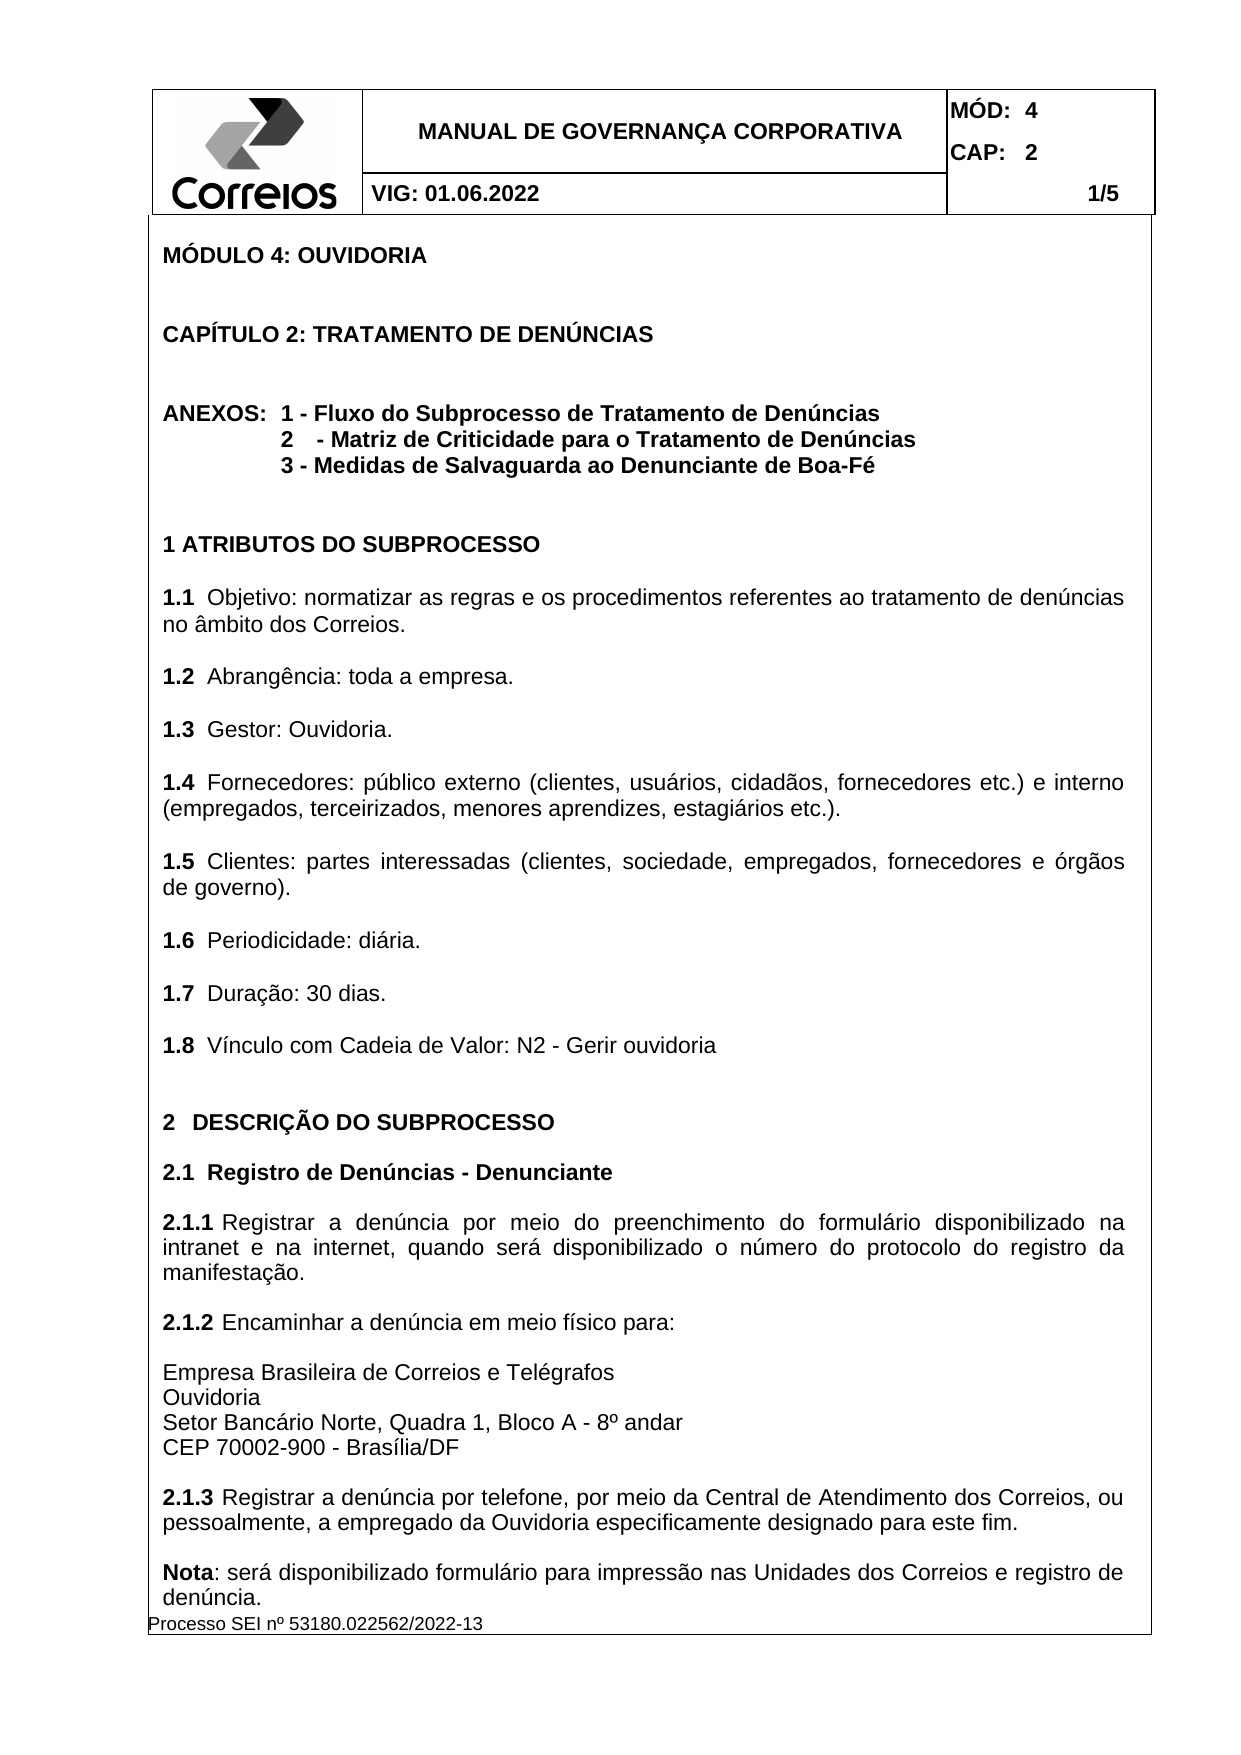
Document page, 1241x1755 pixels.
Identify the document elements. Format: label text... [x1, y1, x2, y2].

list Clientes: partes interessadas (clientes, sociedade, empregados, fornecedores e órgãos de governo). [162, 848, 1125, 900]
list Abrangência: toda a empresa. [162, 663, 1125, 689]
list Gestor: Ouvidoria. [162, 716, 1125, 742]
list Duração: 30 dias. [162, 979, 1125, 1006]
text 3 - Medidas de Salvaguarda ao Denunciante de Boa-Fé [281, 452, 1125, 479]
text CEP 70002-900 - Brasília/DF [162, 1435, 1125, 1460]
list Objetivo: normatizar as regras e os procedimentos referentes ao tratamento de denúncias no âmbito dos Correios. [162, 584, 1125, 637]
text ANEXOS: 1 - Fluxo do Subprocesso de Tratamento de Denúncias [162, 400, 1125, 426]
text MÓDULO 4: OUVIDORIA [162, 242, 1125, 268]
text Empresa Brasileira de Correios e Telégrafos [162, 1360, 1125, 1385]
list DESCRIÇÃO DO SUBPROCESSO [162, 1110, 1125, 1135]
list Encaminhar a denúncia em meio físico para: [162, 1310, 1125, 1335]
list Fornecedores: público externo (clientes, usuários, cidadãos, fornecedores etc.) e interno (empregados, terceirizados, menores aprendizes, estagiários etc.). [162, 769, 1125, 821]
list Registro de Denúncias - Denunciante [162, 1160, 1125, 1185]
text Ouvidoria [162, 1385, 1125, 1410]
picture [172, 98, 337, 209]
text Nota: será disponibilizado formulário para impressão nas Unidades dos Correios e registro de denúncia. [162, 1560, 1125, 1610]
text 1 ATRIBUTOS DO SUBPROCESSO [162, 531, 1125, 558]
list Vínculo com Cadeia de Valor: N2 - Gerir ouvidoria [162, 1032, 1125, 1058]
list Registrar a denúncia por meio do preenchimento do formulário disponibilizado na intranet e na internet, quando será disponibilizado o número do protocolo do registro da manifestação. [162, 1210, 1125, 1285]
text Setor Bancário Norte, Quadra 1, Bloco A - 8º andar [162, 1410, 1125, 1435]
list Registrar a denúncia por telefone, por meio da Central de Atendimento dos Correios, ou pessoalmente, a empregado da Ouvidoria especificamente designado para este fim. [162, 1485, 1125, 1535]
list - Matriz de Criticidade para o Tratamento de Denúncias [281, 426, 1125, 452]
text CAPÍTULO 2: TRATAMENTO DE DENÚNCIAS [162, 321, 1125, 347]
list Periodicidade: diária. [162, 927, 1125, 953]
